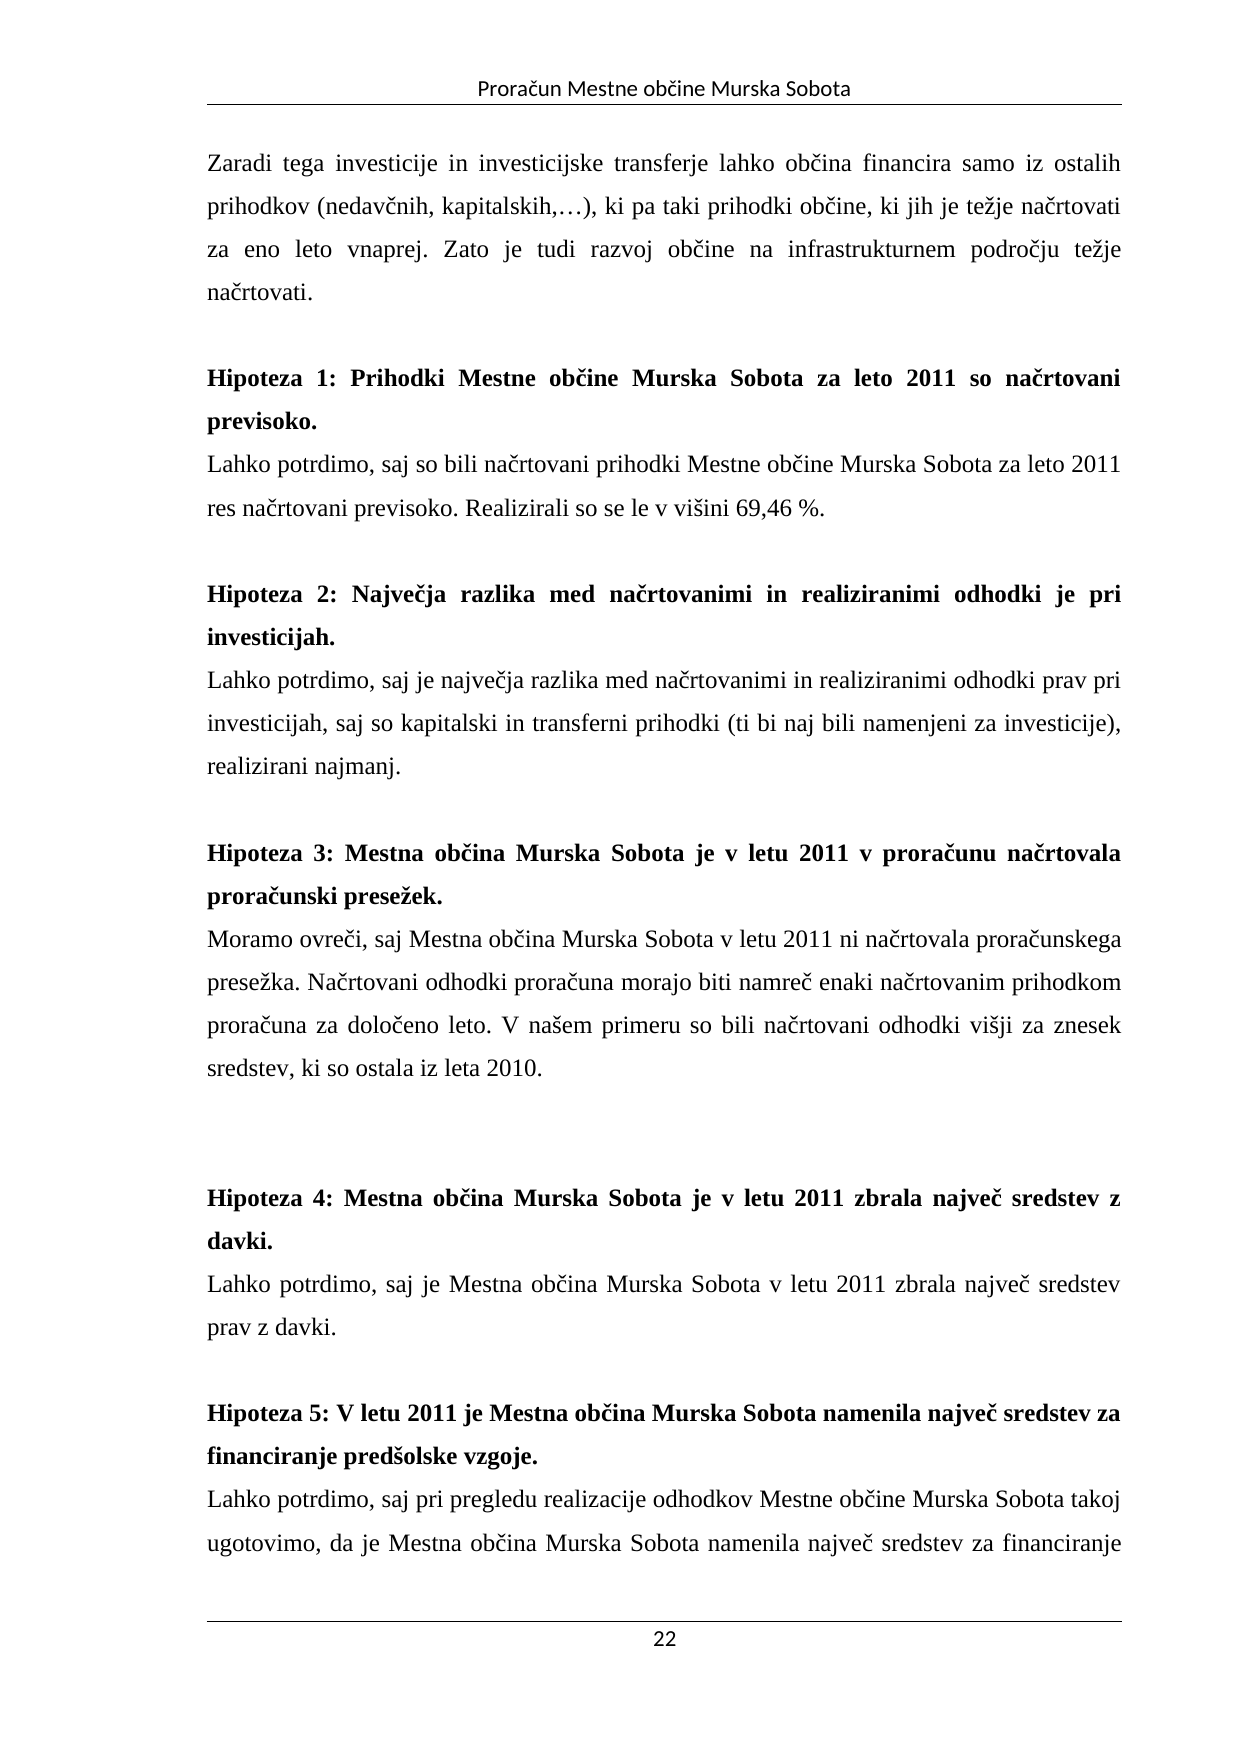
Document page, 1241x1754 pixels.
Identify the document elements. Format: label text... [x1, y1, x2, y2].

text Lahko potrdimo, saj so bili načrtovani prihodki Mestne občine Murska Sobota za leto 2011 res načrtovani previsoko. Realizirali so se le v višini 69,46 %. [207, 449, 1122, 521]
text Moramo ovreči, saj Mestna občina Murska Sobota v letu 2011 ni načrtovala proračunskega presežka. Načrtovani odhodki proračuna morajo biti namreč enaki načrtovanim prihodkom proračuna za določeno leto. V našem primeru so bili načrtovani odhodki višji za znesek sredstev, ki so ostala iz leta 2010. [207, 924, 1122, 1082]
text Hipoteza 1: Prihodki Mestne občine Murska Sobota za leto 2011 so načrtovani previsoko. [207, 363, 1122, 435]
text Hipoteza 4: Mestna občina Murska Sobota je v letu 2011 zbrala največ sredstev z davki. [207, 1183, 1122, 1254]
text Lahko potrdimo, saj je največja razlika med načrtovanimi in realiziranimi odhodki prav pri investicijah, saj so kapitalski in transferni prihodki (ti bi naj bili namenjeni za investicije), realizirani najmanj. [207, 665, 1122, 780]
text Hipoteza 3: Mestna občina Murska Sobota je v letu 2011 v proračunu načrtovala proračunski presežek. [207, 838, 1122, 909]
text Hipoteza 5: V letu 2011 je Mestna občina Murska Sobota namenila največ sredstev za financiranje predšolske vzgoje. [207, 1398, 1122, 1470]
text Hipoteza 2: Največja razlika med načrtovanimi in realiziranimi odhodki je pri investicijah. [207, 579, 1122, 651]
text Lahko potrdimo, saj pri pregledu realizacije odhodkov Mestne občine Murska Sobota takoj ugotovimo, da je Mestna občina Murska Sobota namenila največ sredstev za financiranje [207, 1484, 1122, 1556]
text Lahko potrdimo, saj je Mestna občina Murska Sobota v letu 2011 zbrala največ sredstev prav z davki. [207, 1269, 1122, 1341]
text Zaradi tega investicije in investicijske transferje lahko občina financira samo iz ostalih prihodkov (nedavčnih, kapitalskih,…), ki pa taki prihodki občine, ki jih je težje načrtovati za eno leto vnaprej. Zato je tudi razvoj občine na infrastrukturnem področju težje načrtovati. [207, 148, 1122, 306]
